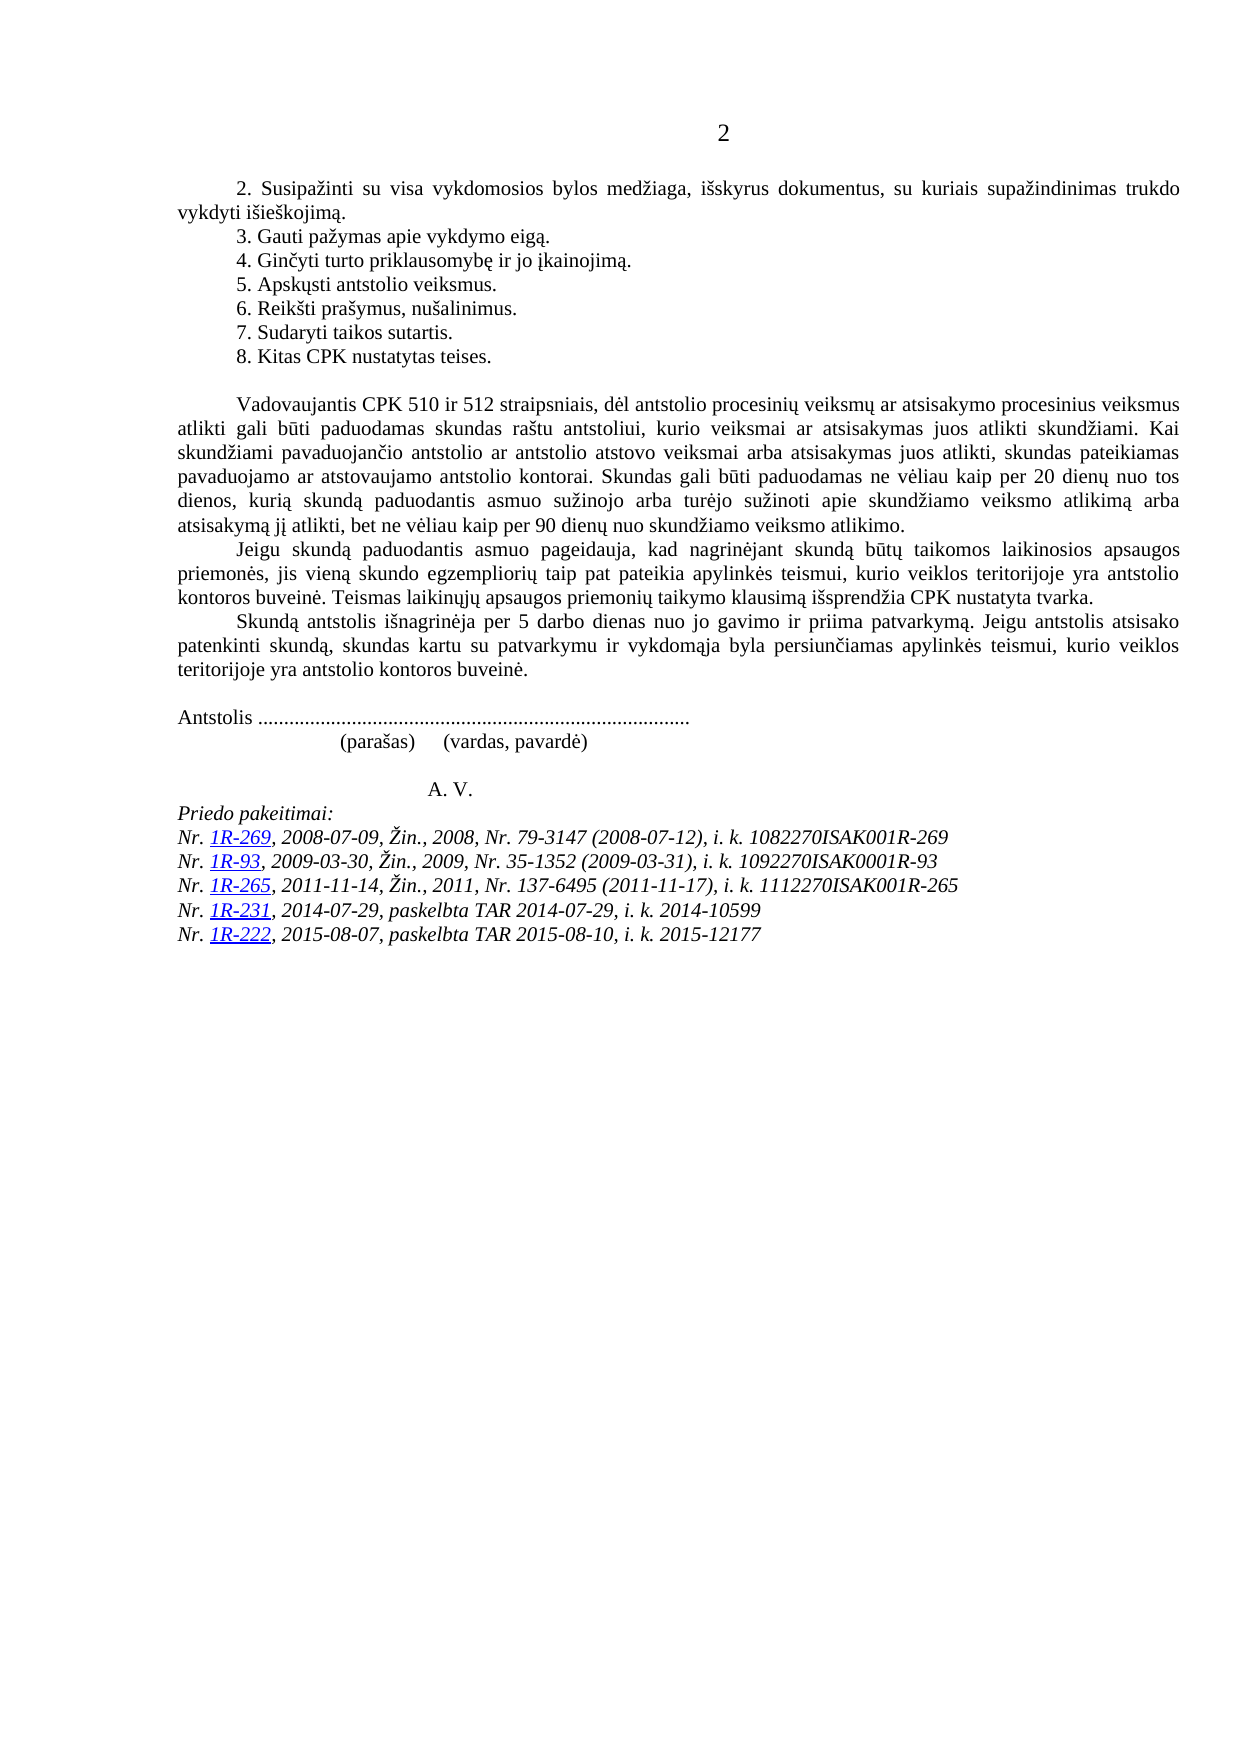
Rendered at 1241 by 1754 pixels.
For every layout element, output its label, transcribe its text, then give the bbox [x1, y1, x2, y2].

text Nr. 1R-222, 2015-08-07, paskelbta TAR 2015-08-10, i. k. 2015-12177 [177, 922, 1181, 946]
text Antstolis ................................................................................... [177, 705, 1181, 729]
text 4. Ginčyti turto priklausomybę ir jo įkainojimą. [177, 248, 1181, 272]
text Nr. 1R-269, 2008-07-09, Žin., 2008, Nr. 79-3147 (2008-07-12), i. k. 1082270ISAK001R-269 [177, 825, 1181, 849]
text (parašas) (vardas, pavardė) [340, 729, 1181, 753]
text Nr. 1R-93, 2009-03-30, Žin., 2009, Nr. 35-1352 (2009-03-31), i. k. 1092270ISAK0001R-93 [177, 849, 1181, 873]
text Vadovaujantis CPK 510 ir 512 straipsniais, dėl antstolio procesinių veiksmų ar atsisakymo procesinius veiksmus atlikti gali būti paduodamas skundas raštu antstoliui, kurio veiksmai ar atsisakymas juos atlikti skundžiami. Kai skundžiami pavaduojančio antstolio ar antstolio atstovo veiksmai arba atsisakymas juos atlikti, skundas pateikiamas pavaduojamo ar atstovaujamo antstolio kontorai. Skundas gali būti paduodamas ne vėliau kaip per 20 dienų nuo tos dienos, kurią skundą paduodantis asmuo sužinojo arba turėjo sužinoti apie skundžiamo veiksmo atlikimą arba atsisakymą jį atlikti, bet ne vėliau kaip per 90 dienų nuo skundžiamo veiksmo atlikimo. [177, 392, 1181, 537]
text 3. Gauti pažymas apie vykdymo eigą. [177, 224, 1181, 248]
text Skundą antstolis išnagrinėja per 5 darbo dienas nuo jo gavimo ir priima patvarkymą. Jeigu antstolis atsisako patenkinti skundą, skundas kartu su patvarkymu ir vykdomąja byla persiunčiamas apylinkės teismui, kurio veiklos teritorijoje yra antstolio kontoros buveinė. [177, 609, 1181, 681]
text 8. Kitas CPK nustatytas teises. [177, 344, 1181, 368]
text 7. Sudaryti taikos sutartis. [177, 320, 1181, 344]
text Jeigu skundą paduodantis asmuo pageidauja, kad nagrinėjant skundą būtų taikomos laikinosios apsaugos priemonės, jis vieną skundo egzempliorių taip pat pateikia apylinkės teismui, kurio veiklos teritorijoje yra antstolio kontoros buveinė. Teismas laikinųjų apsaugos priemonių taikymo klausimą išsprendžia CPK nustatyta tvarka. [177, 537, 1181, 609]
text Nr. 1R-265, 2011-11-14, Žin., 2011, Nr. 137-6495 (2011-11-17), i. k. 1112270ISAK001R-265 [177, 873, 1181, 897]
text A. V. [427, 777, 1181, 801]
text 2. Susipažinti su visa vykdomosios bylos medžiaga, išskyrus dokumentus, su kuriais supažindinimas trukdo vykdyti išieškojimą. [177, 176, 1181, 224]
text 5. Apskųsti antstolio veiksmus. [177, 272, 1181, 296]
text Nr. 1R-231, 2014-07-29, paskelbta TAR 2014-07-29, i. k. 2014-10599 [177, 897, 1181, 922]
text 6. Reikšti prašymus, nušalinimus. [177, 296, 1181, 320]
text Priedo pakeitimai: [177, 801, 1181, 825]
